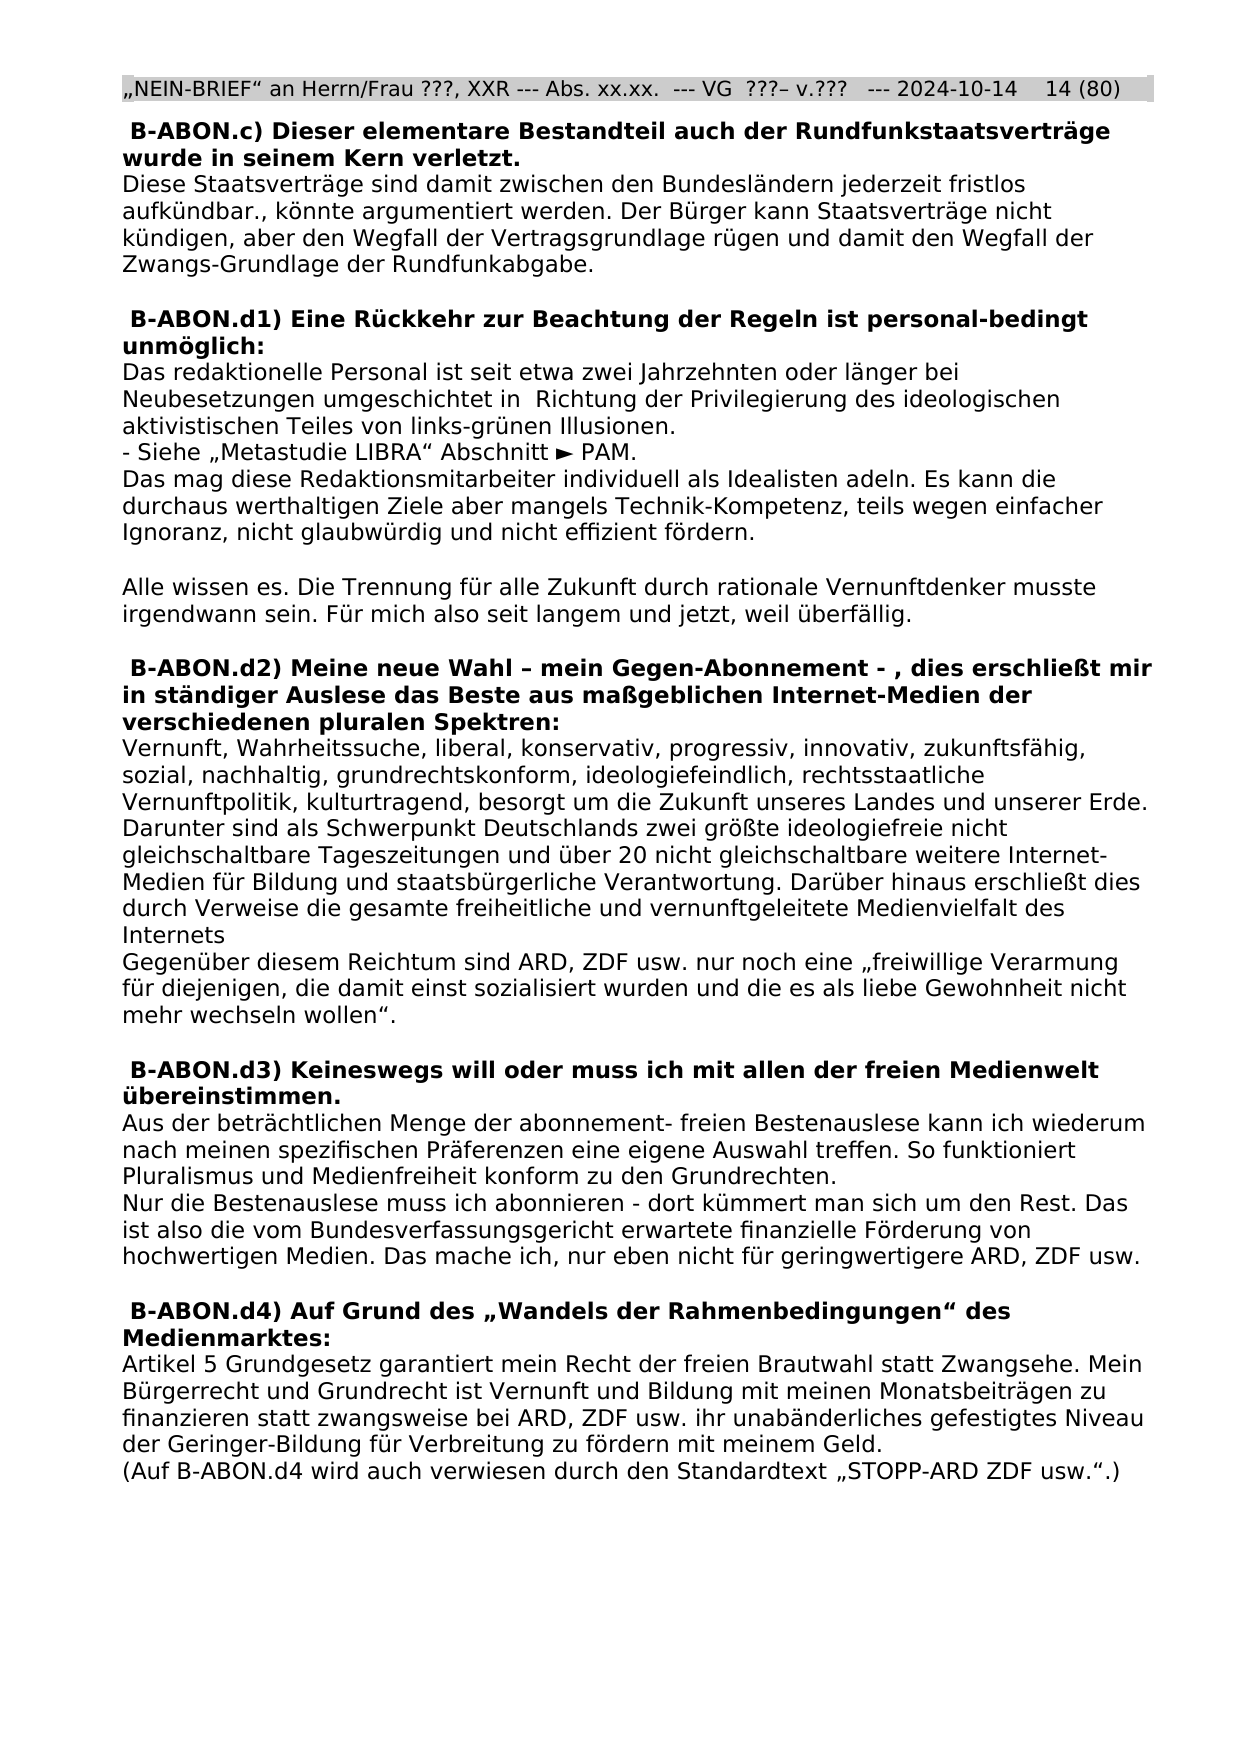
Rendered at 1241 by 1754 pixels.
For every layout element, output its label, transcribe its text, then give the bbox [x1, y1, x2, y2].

text (Auf B-ABON.d4 wird auch verwiesen durch den Standardtext „STOPP-ARD ZDF usw.“.) [122, 1458, 1158, 1485]
text B-ABON.d1) Eine Rückkehr zur Beachtung der Regeln ist personal-bedingt unmöglich: [122, 306, 1158, 359]
text Gegenüber diesem Reichtum sind ARD, ZDF usw. nur noch eine „freiwillige Verarmung für diejenigen, die damit einst sozialisiert wurden und die es als liebe Gewohnheit nicht mehr wechseln wollen“. [122, 949, 1158, 1029]
text Alle wissen es. Die Trennung für alle Zukunft durch rationale Vernunftdenker musste irgendwann sein. Für mich also seit langem und jetzt, weil überfällig. [122, 574, 1158, 627]
text B-ABON.d4) Auf Grund des „Wandels der Rahmenbedingungen“ des Medienmarktes: [122, 1298, 1158, 1352]
text - Siehe „Metastudie LIBRA“ Abschnitt ► PAM. [122, 439, 1158, 466]
text B-ABON.d2) Meine neue Wahl – mein Gegen-Abonnement - , dies erschließt mir in ständiger Auslese das Beste aus maßgeblichen Internet-Medien der verschiedenen pluralen Spektren: [122, 656, 1158, 736]
text Vernunft, Wahrheitssuche, liberal, konservativ, progressiv, innovativ, zukunftsfähig, sozial, nachhaltig, grundrechtskonform, ideologiefeindlich, rechtsstaatliche Vernunftpolitik, kulturtragend, besorgt um die Zukunft unseres Landes und unserer Erde. [122, 736, 1158, 816]
text Nur die Bestenauslese muss ich abonnieren - dort kümmert man sich um den Rest. Das ist also die vom Bundesverfassungsgericht erwartete finanzielle Förderung von hochwertigen Medien. Das mache ich, nur eben nicht für geringwertigere ARD, ZDF usw. [122, 1190, 1158, 1270]
text Artikel 5 Grundgesetz garantiert mein Recht der freien Brautwahl statt Zwangsehe. Mein Bürgerrecht und Grundrecht ist Vernunft und Bildung mit meinen Monatsbeiträgen zu finanzieren statt zwangsweise bei ARD, ZDF usw. ihr unabänderliches gefestigtes Niveau der Geringer-Bildung für Verbreitung zu fördern mit meinem Geld. [122, 1352, 1158, 1458]
text B-ABON.c) Dieser elementare Bestandteil auch der Rundfunkstaatsverträge wurde in seinem Kern verletzt. [122, 118, 1158, 171]
text Das mag diese Redaktionsmitarbeiter individuell als Idealisten adeln. Es kann die durchaus werthaltigen Ziele aber mangels Technik-Kompetenz, teils wegen einfacher Ignoranz, nicht glaubwürdig und nicht effizient fördern. [122, 466, 1158, 546]
text Das redaktionelle Personal ist seit etwa zwei Jahrzehnten oder länger bei Neubesetzungen umgeschichtet in Richtung der Privilegierung des ideologischen aktivistischen Teiles von links-grünen Illusionen. [122, 359, 1158, 439]
text Aus der beträchtlichen Menge der abonnement- freien Bestenauslese kann ich wiederum nach meinen spezifischen Präferenzen eine eigene Auswahl treffen. So funktioniert Pluralismus und Medienfreiheit konform zu den Grundrechten. [122, 1110, 1158, 1190]
text Diese Staatsverträge sind damit zwischen den Bundesländern jederzeit fristlos aufkündbar., könnte argumentiert werden. Der Bürger kann Staatsverträge nicht kündigen, aber den Wegfall der Vertragsgrundlage rügen und damit den Wegfall der Zwangs-Grundlage der Rundfunkabgabe. [122, 171, 1158, 278]
text B-ABON.d3) Keineswegs will oder muss ich mit allen der freien Medienwelt übereinstimmen. [122, 1057, 1158, 1110]
text Darunter sind als Schwerpunkt Deutschlands zwei größte ideologiefreie nicht gleichschaltbare Tageszeitungen und über 20 nicht gleichschaltbare weitere Internet-Medien für Bildung und staatsbürgerliche Verantwortung. Darüber hinaus erschließt dies durch Verweise die gesamte freiheitliche und vernunftgeleitete Medienvielfalt des Internets [122, 816, 1158, 949]
